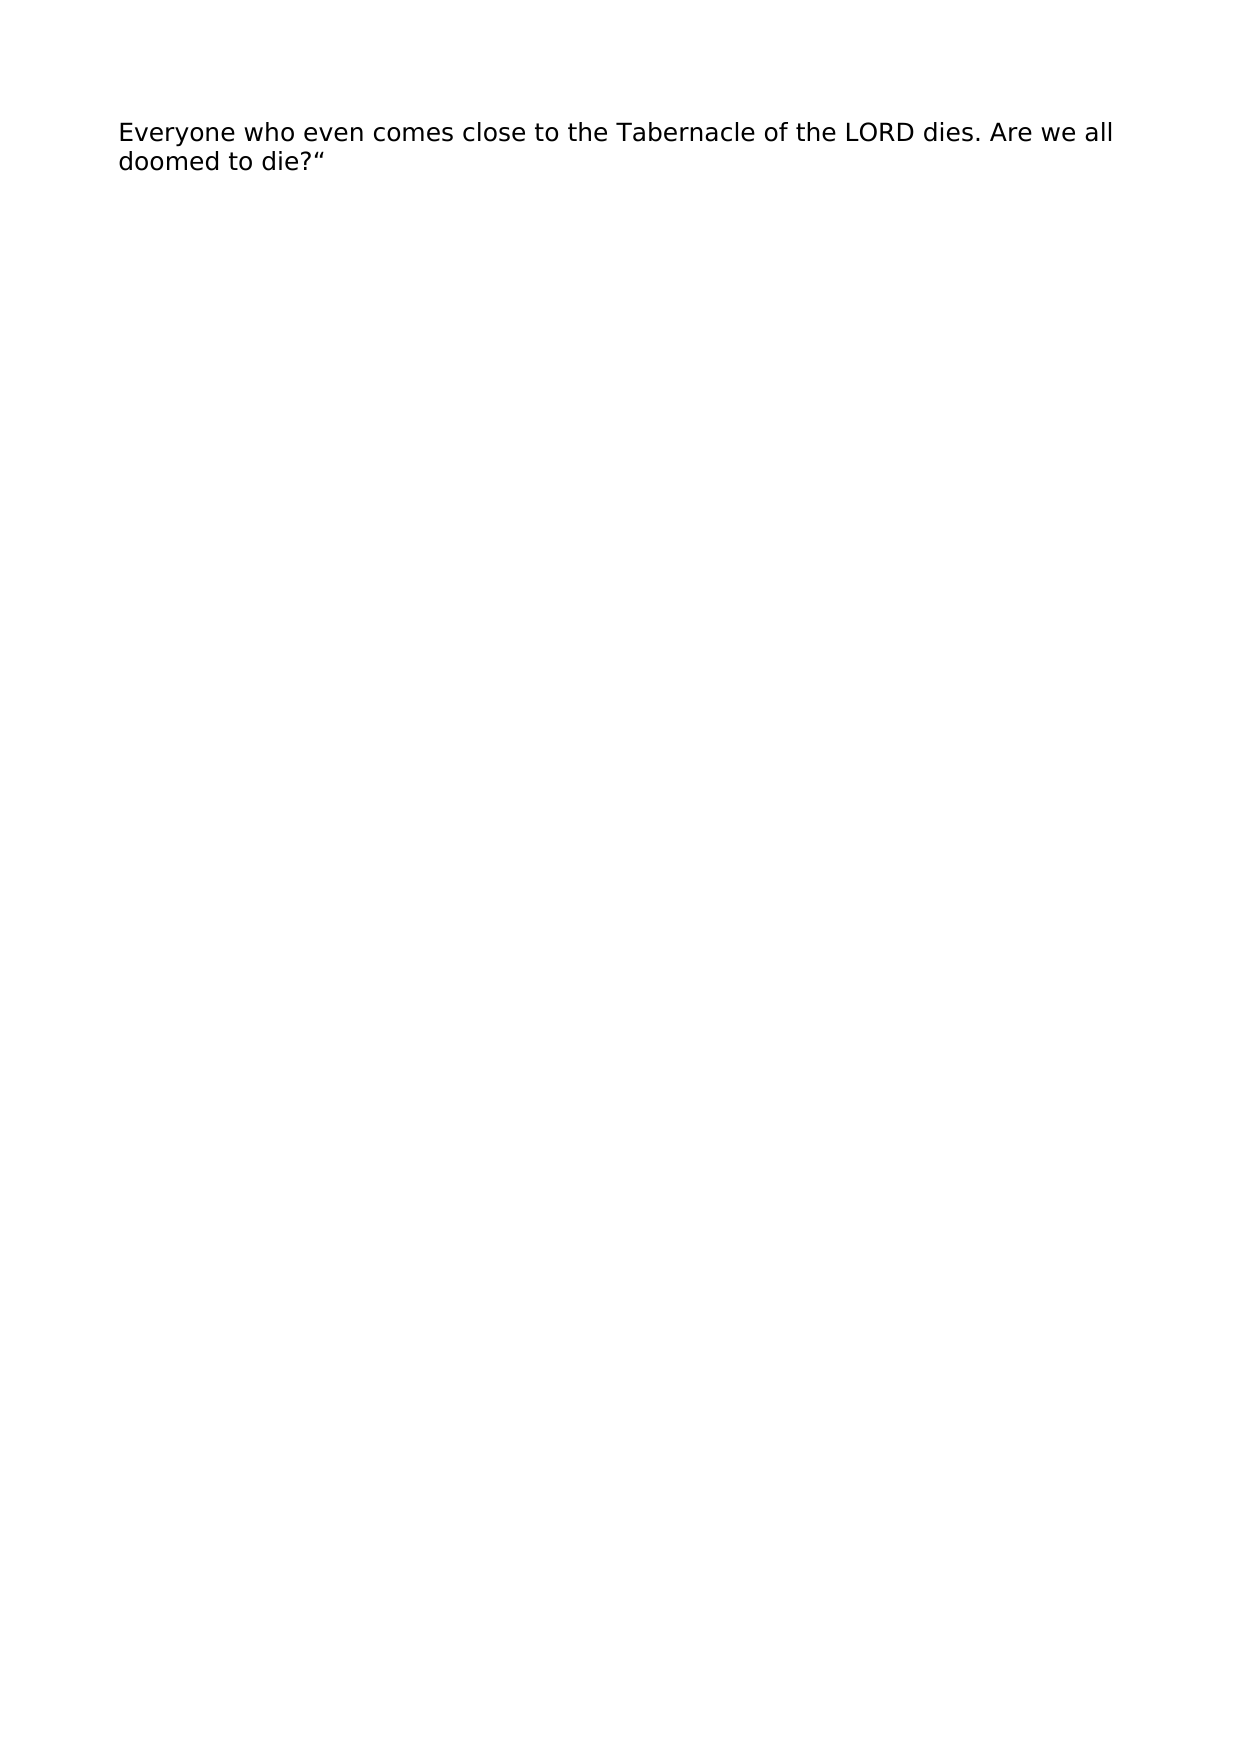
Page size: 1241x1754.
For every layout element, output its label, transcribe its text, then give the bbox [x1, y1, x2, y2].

text Everyone who even comes close to the Tabernacle of the LORD dies. Are we all doomed to die?“ [118, 118, 1122, 176]
